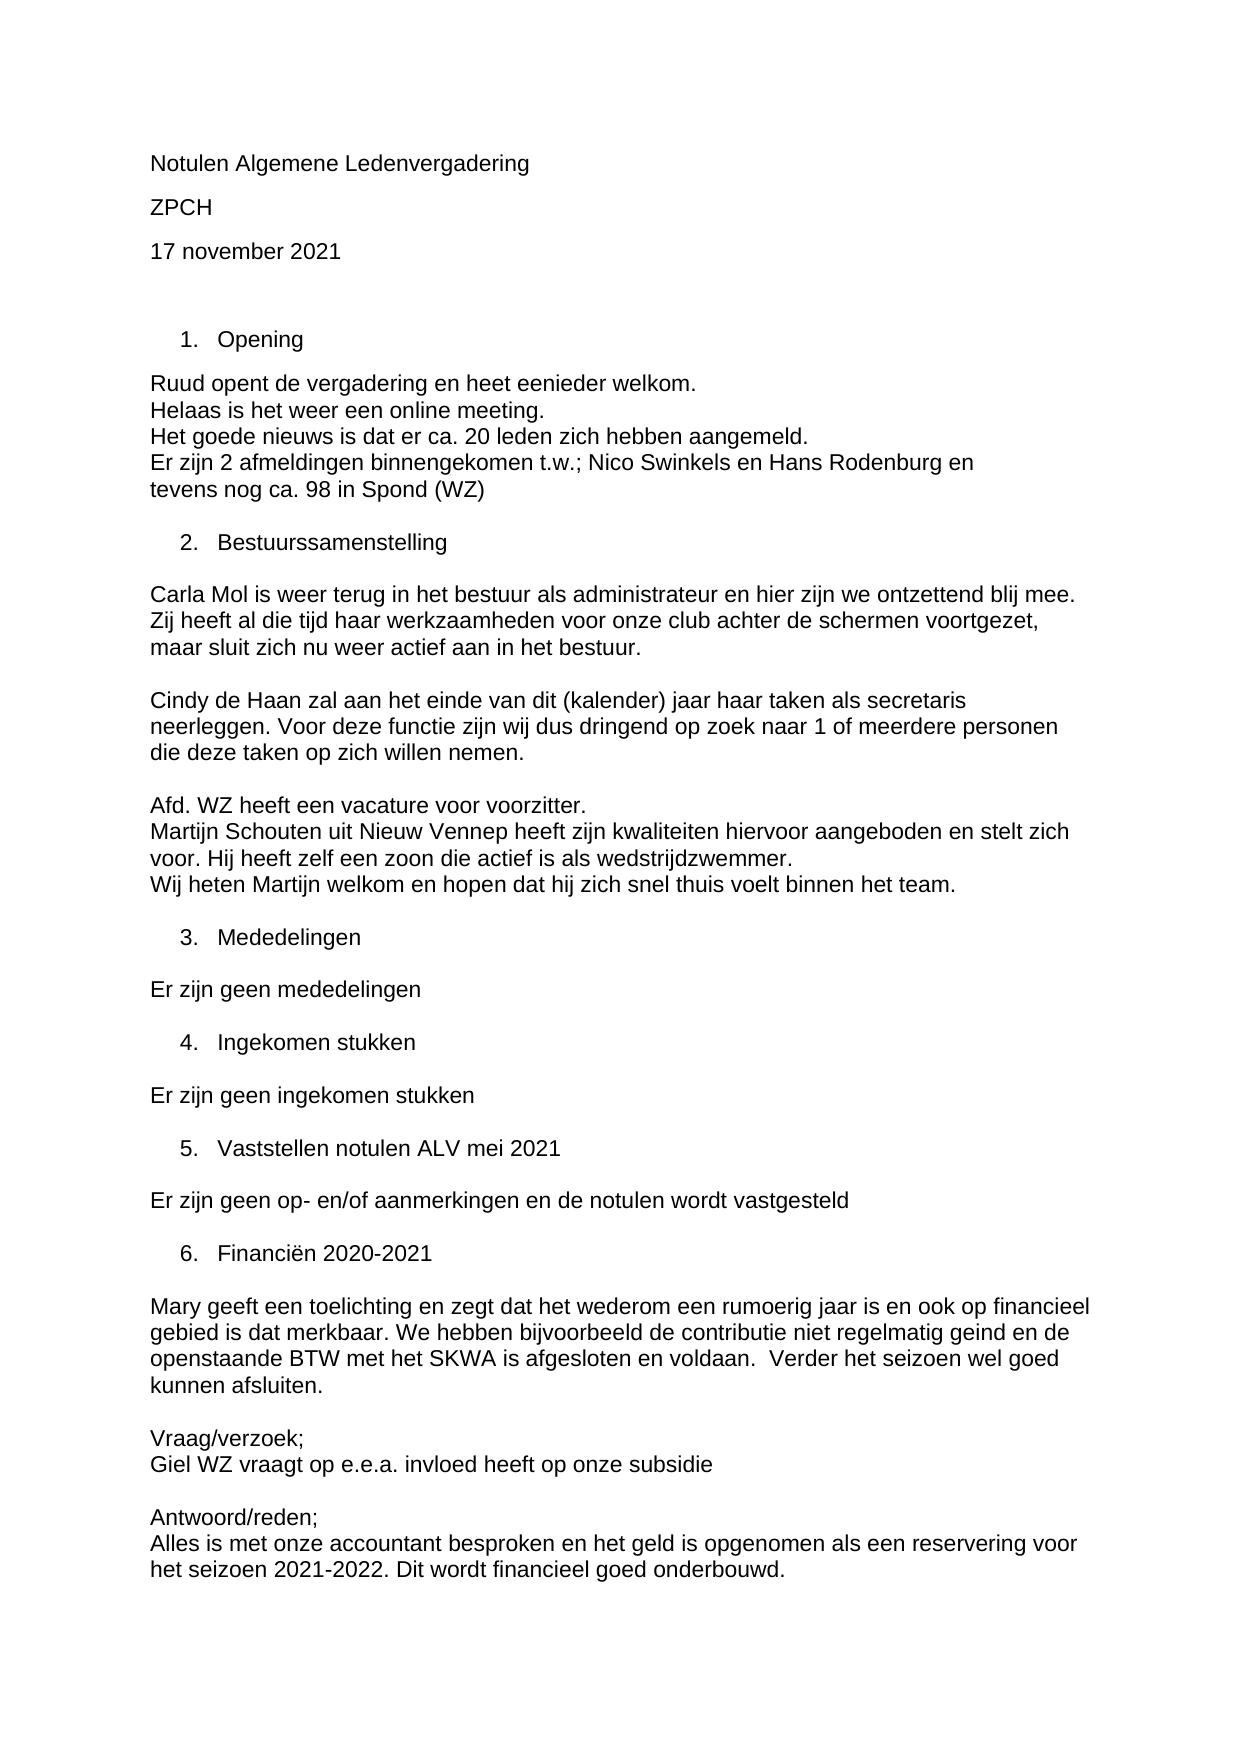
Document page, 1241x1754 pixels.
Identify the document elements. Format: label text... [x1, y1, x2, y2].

text Notulen Algemene Ledenvergadering [150, 150, 1090, 176]
text Antwoord/reden; [150, 1503, 1090, 1530]
text Helaas is het weer een online meeting. [150, 397, 1090, 423]
list Vaststellen notulen ALV mei 2021 [179, 1134, 1090, 1161]
text Cindy de Haan zal aan het einde van dit (kalender) jaar haar taken als secretaris neerleggen. Voor deze functie zijn wij dus dringend op zoek naar 1 of meerdere personen die deze taken op zich willen nemen. [150, 687, 1090, 766]
text Er zijn geen ingekomen stukken [150, 1082, 1090, 1108]
text 17 november 2021 [150, 238, 1090, 264]
text Het goede nieuws is dat er ca. 20 leden zich hebben aangemeld. [150, 423, 1090, 449]
text Carla Mol is weer terug in het bestuur als administrateur en hier zijn we ontzettend blij mee. [150, 581, 1090, 607]
text Afd. WZ heeft een vacature voor voorzitter. [150, 792, 1090, 818]
list Ingekomen stukken [179, 1029, 1090, 1056]
text Wij heten Martijn welkom en hopen dat hij zich snel thuis voelt binnen het team. [150, 871, 1090, 897]
text Mary geeft een toelichting en zegt dat het wederom een rumoerig jaar is en ook op financieel gebied is dat merkbaar. We hebben bijvoorbeeld de contributie niet regelmatig geind en de openstaande BTW met het SKWA is afgesloten en voldaan. Verder het seizoen wel goed kunnen afsluiten. [150, 1293, 1090, 1398]
list Mededelingen [179, 924, 1090, 950]
text Vraag/verzoek; [150, 1424, 1090, 1451]
text Giel WZ vraagt op e.e.a. invloed heeft op onze subsidie [150, 1451, 1090, 1477]
text ZPCH [150, 194, 1090, 220]
text Er zijn 2 afmeldingen binnengekomen t.w.; Nico Swinkels en Hans Rodenburg en [150, 449, 1090, 476]
list Bestuurssamenstelling [179, 528, 1090, 555]
list Financiën 2020-2021 [179, 1240, 1090, 1266]
text Martijn Schouten uit Nieuw Vennep heeft zijn kwaliteiten hiervoor aangeboden en stelt zich voor. Hij heeft zelf een zoon die actief is als wedstrijdzwemmer. [150, 818, 1090, 871]
text Alles is met onze accountant besproken en het geld is opgenomen als een reservering voor het seizoen 2021-2022. Dit wordt financieel goed onderbouwd. [150, 1530, 1090, 1583]
text Ruud opent de vergadering en heet eenieder welkom. [150, 370, 1090, 397]
list Opening [179, 326, 1090, 353]
text Er zijn geen op- en/of aanmerkingen en de notulen wordt vastgesteld [150, 1187, 1090, 1214]
text tevens nog ca. 98 in Spond (WZ) [150, 476, 1090, 502]
text Er zijn geen mededelingen [150, 976, 1090, 1003]
text Zij heeft al die tijd haar werkzaamheden voor onze club achter de schermen voortgezet, maar sluit zich nu weer actief aan in het bestuur. [150, 607, 1090, 660]
